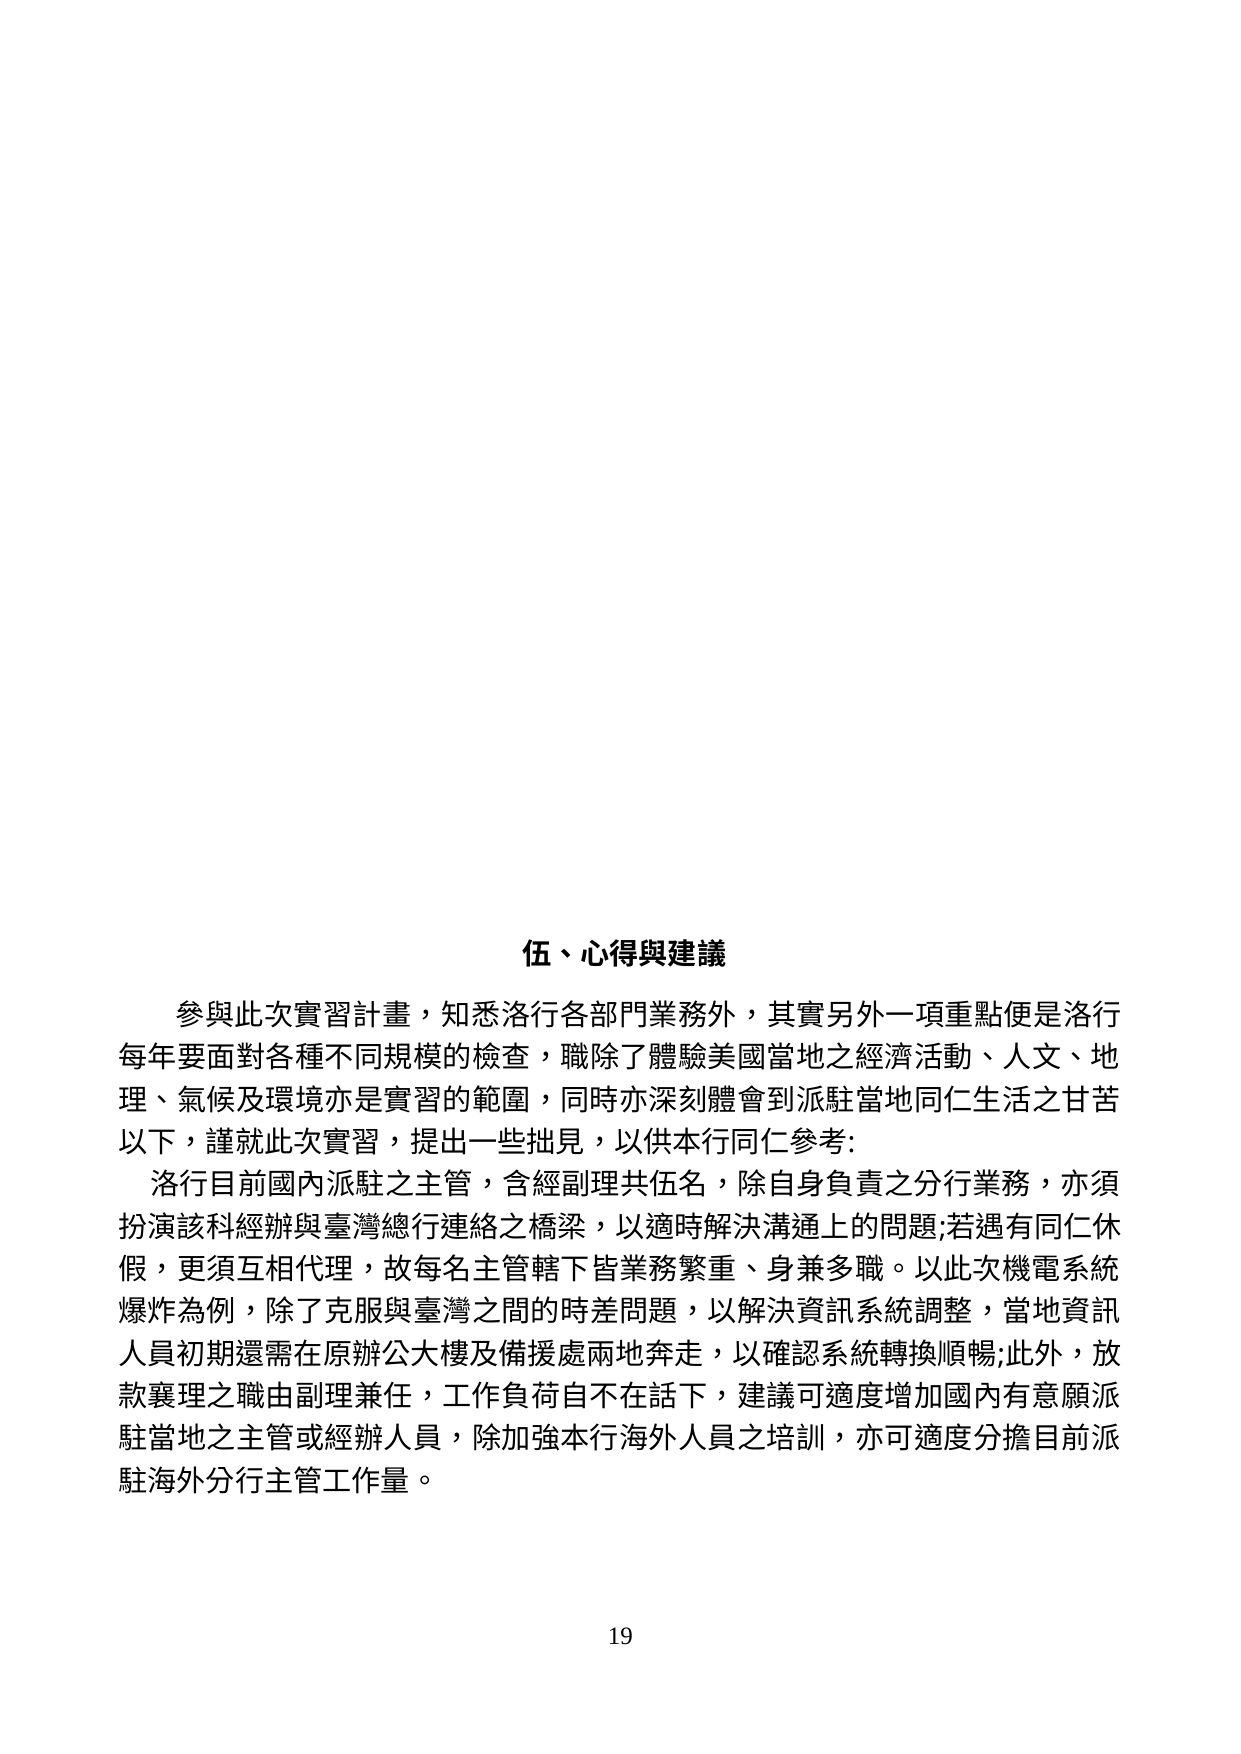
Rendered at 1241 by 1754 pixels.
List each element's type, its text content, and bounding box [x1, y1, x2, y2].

subtitle 伍、心得與建議 [118, 931, 1122, 973]
text 參與此次實習計畫，知悉洛行各部門業務外，其實另外一項重點便是洛行每年要面對各種不同規模的檢查，職除了體驗美國當地之經濟活動、人文、地理、氣候及環境亦是實習的範圍，同時亦深刻體會到派駐當地同仁生活之甘苦。以下，謹就此次實習，提出一些拙見，以供本行同仁參考: [118, 992, 1122, 1161]
text 洛行目前國內派駐之主管，含經副理共伍名，除自身負責之分行業務，亦須扮演該科經辦與臺灣總行連絡之橋梁，以適時解決溝通上的問題;若遇有同仁休假，更須互相代理，故每名主管轄下皆業務繁重、身兼多職。以此次機電系統爆炸為例，除了克服與臺灣之間的時差問題，以解決資訊系統調整，當地資訊人員初期還需在原辦公大樓及備援處兩地奔走，以確認系統轉換順暢;此外，放款襄理之職由副理兼任，工作負荷自不在話下，建議可適度增加國內有意願派駐當地之主管或經辦人員，除加強本行海外人員之培訓，亦可適度分擔目前派駐海外分行主管工作量。 [118, 1161, 1122, 1499]
